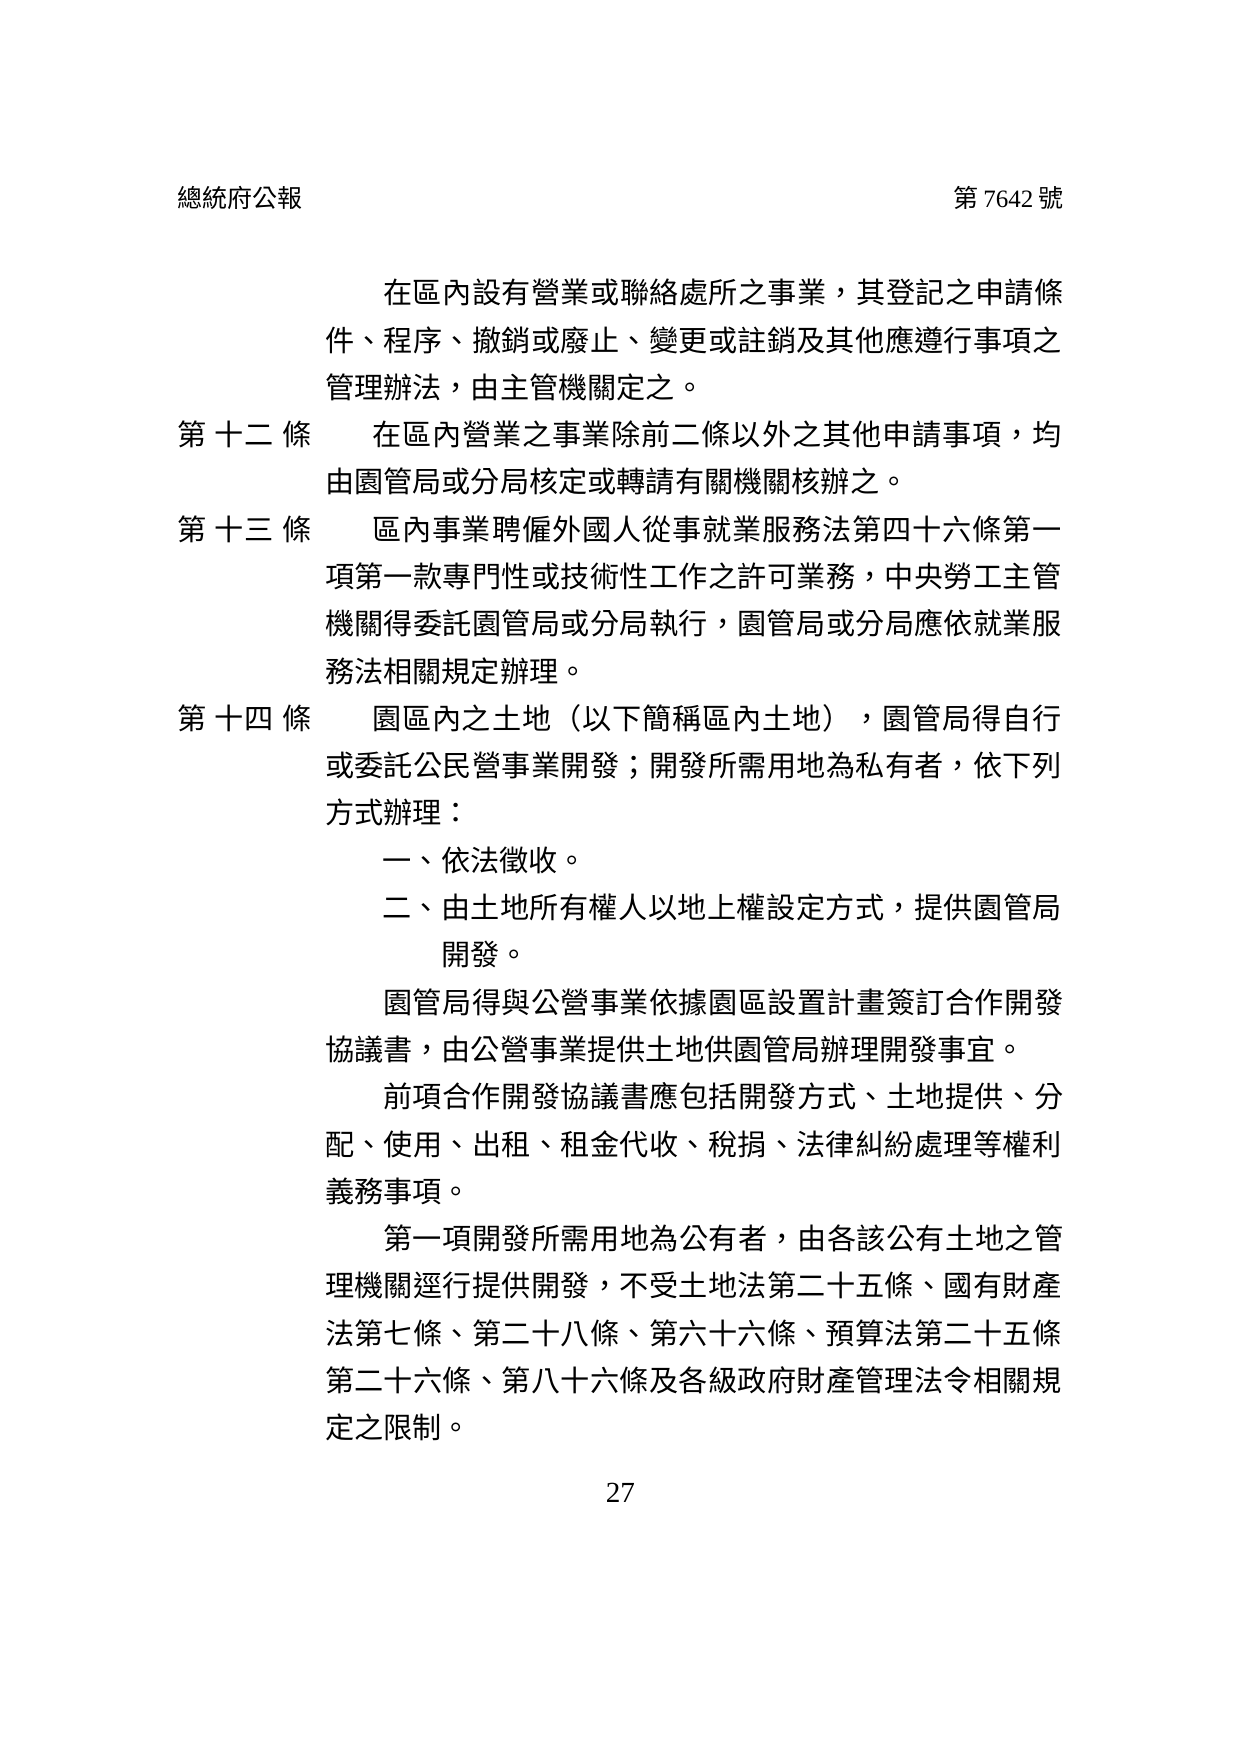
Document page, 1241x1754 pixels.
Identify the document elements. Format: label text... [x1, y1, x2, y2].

text 在區內設有營業或聯絡處所之事業，其登記之申請條件、程序、撤銷或廢止、變更或註銷及其他應遵行事項之管理辦法，由主管機關定之。 [325, 266, 1063, 408]
text 前項合作開發協議書應包括開發方式、土地提供、分配、使用、出租、租金代收、稅捐、法律糾紛處理等權利義務事項。 [325, 1070, 1063, 1212]
text 一、 依法徵收。 [382, 833, 1063, 881]
text 第 十三 條 區內事業聘僱外國人從事就業服務法第四十六條第一項第一款專門性或技術性工作之許可業務，中央勞工主管機關得委託園管局或分局執行，園管局或分局應依就業服務法相關規定辦理。 [177, 502, 1063, 691]
text 第 十二 條 在區內營業之事業除前二條以外之其他申請事項，均由園管局或分局核定或轉請有關機關核辦之。 [177, 408, 1063, 502]
text 第 十四 條 園區內之土地（以下簡稱區內土地），園管局得自行或委託公民營事業開發；開發所需用地為私有者，依下列方式辦理： [177, 691, 1063, 833]
text 二、 由土地所有權人以地上權設定方式，提供園管局開發。 [382, 881, 1063, 975]
text 第一項開發所需用地為公有者，由各該公有土地之管理機關逕行提供開發，不受土地法第二十五條、國有財產法第七條、第二十八條、第六十六條、預算法第二十五條、第二十六條、第八十六條及各級政府財產管理法令相關規定之限制。 [325, 1212, 1063, 1448]
text 園管局得與公營事業依據園區設置計畫簽訂合作開發協議書，由公營事業提供土地供園管局辦理開發事宜。 [325, 975, 1063, 1070]
